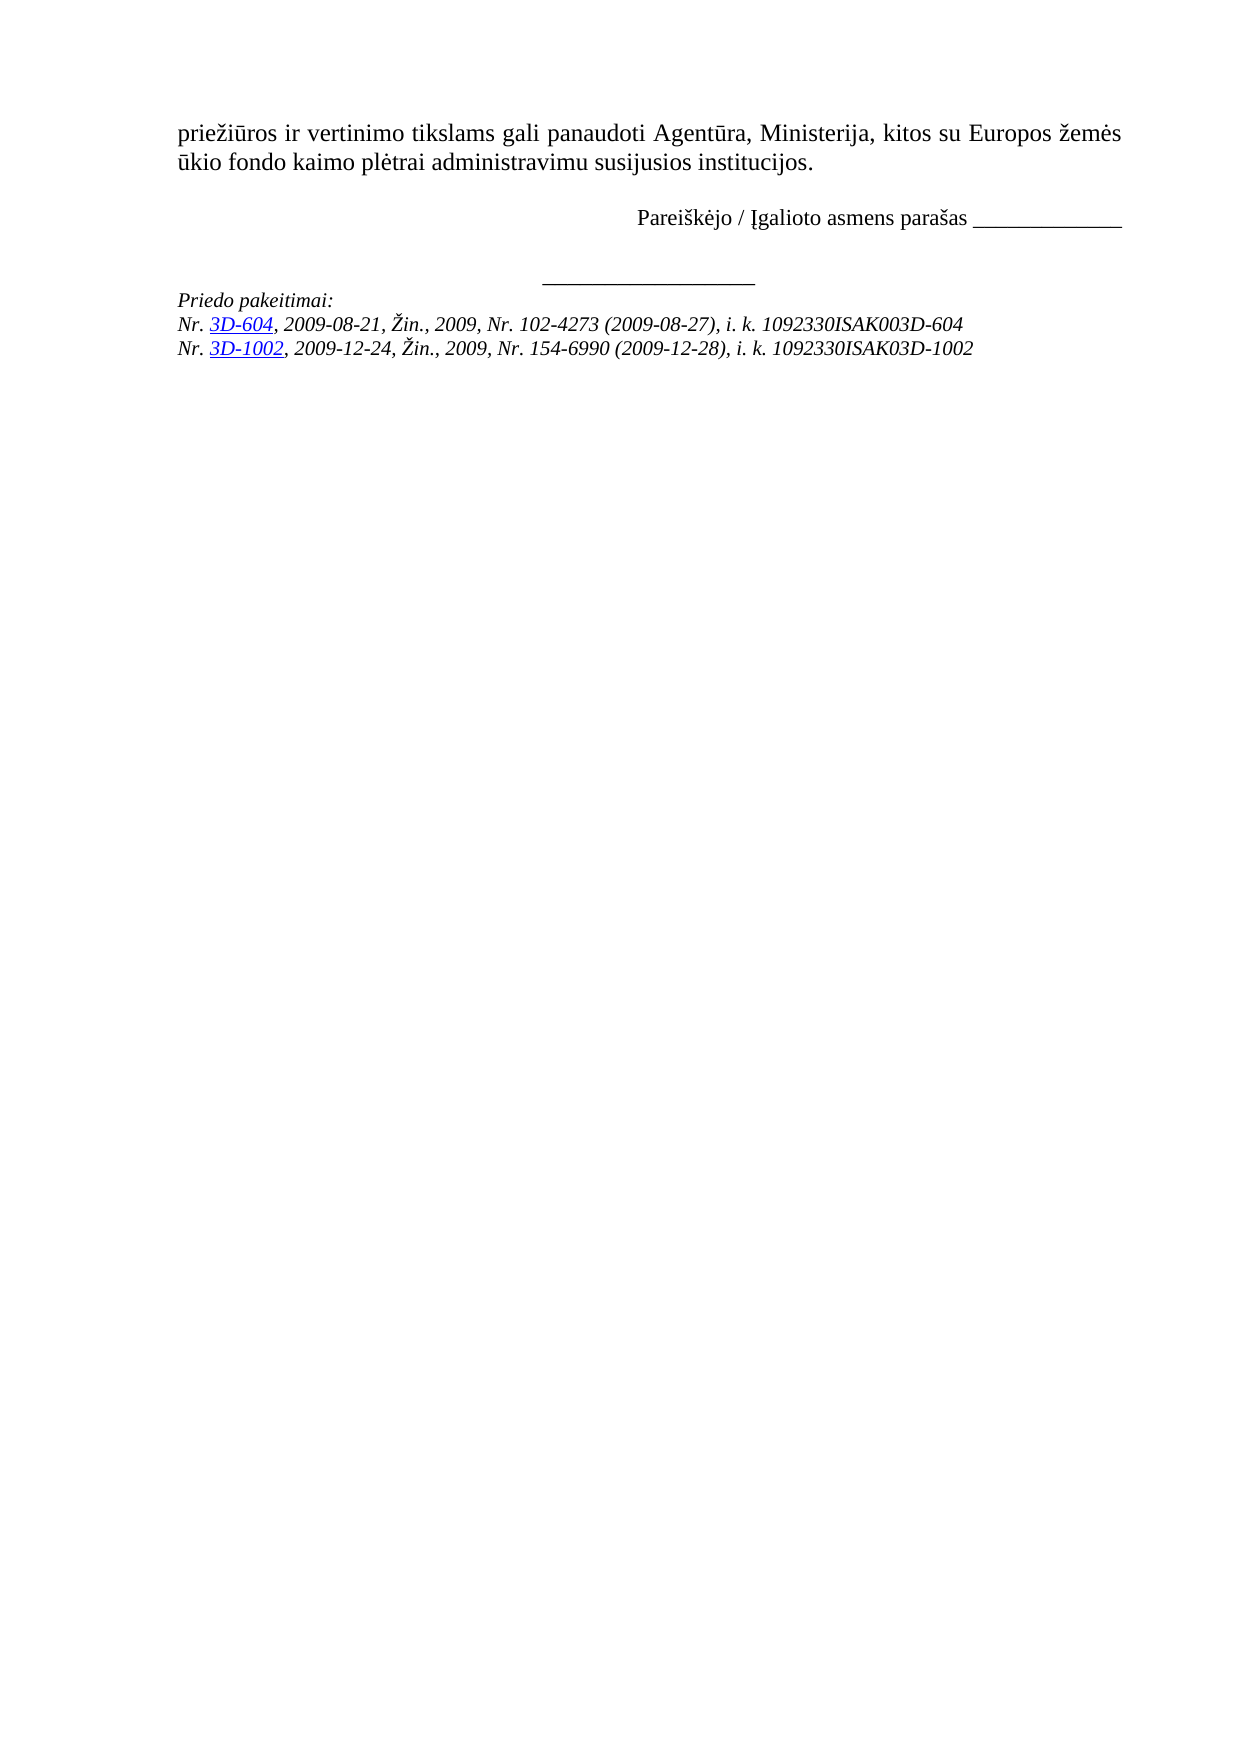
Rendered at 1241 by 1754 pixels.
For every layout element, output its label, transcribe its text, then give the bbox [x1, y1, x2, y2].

text Priedo pakeitimai: [177, 288, 1122, 312]
text Nr. 3D-1002, 2009-12-24, Žin., 2009, Nr. 154-6990 (2009-12-28), i. k. 1092330ISAK03D-1002 [177, 336, 1122, 360]
text priežiūros ir vertinimo tikslams gali panaudoti Agentūra, Ministerija, kitos su Europos žemės ūkio fondo kaimo plėtrai administravimu susijusios institucijos. [177, 118, 1122, 176]
text Pareiškėjo / Įgalioto asmens parašas _____________ [177, 204, 1122, 231]
text _________________ [177, 259, 1122, 288]
text Nr. 3D-604, 2009-08-21, Žin., 2009, Nr. 102-4273 (2009-08-27), i. k. 1092330ISAK003D-604 [177, 312, 1122, 336]
